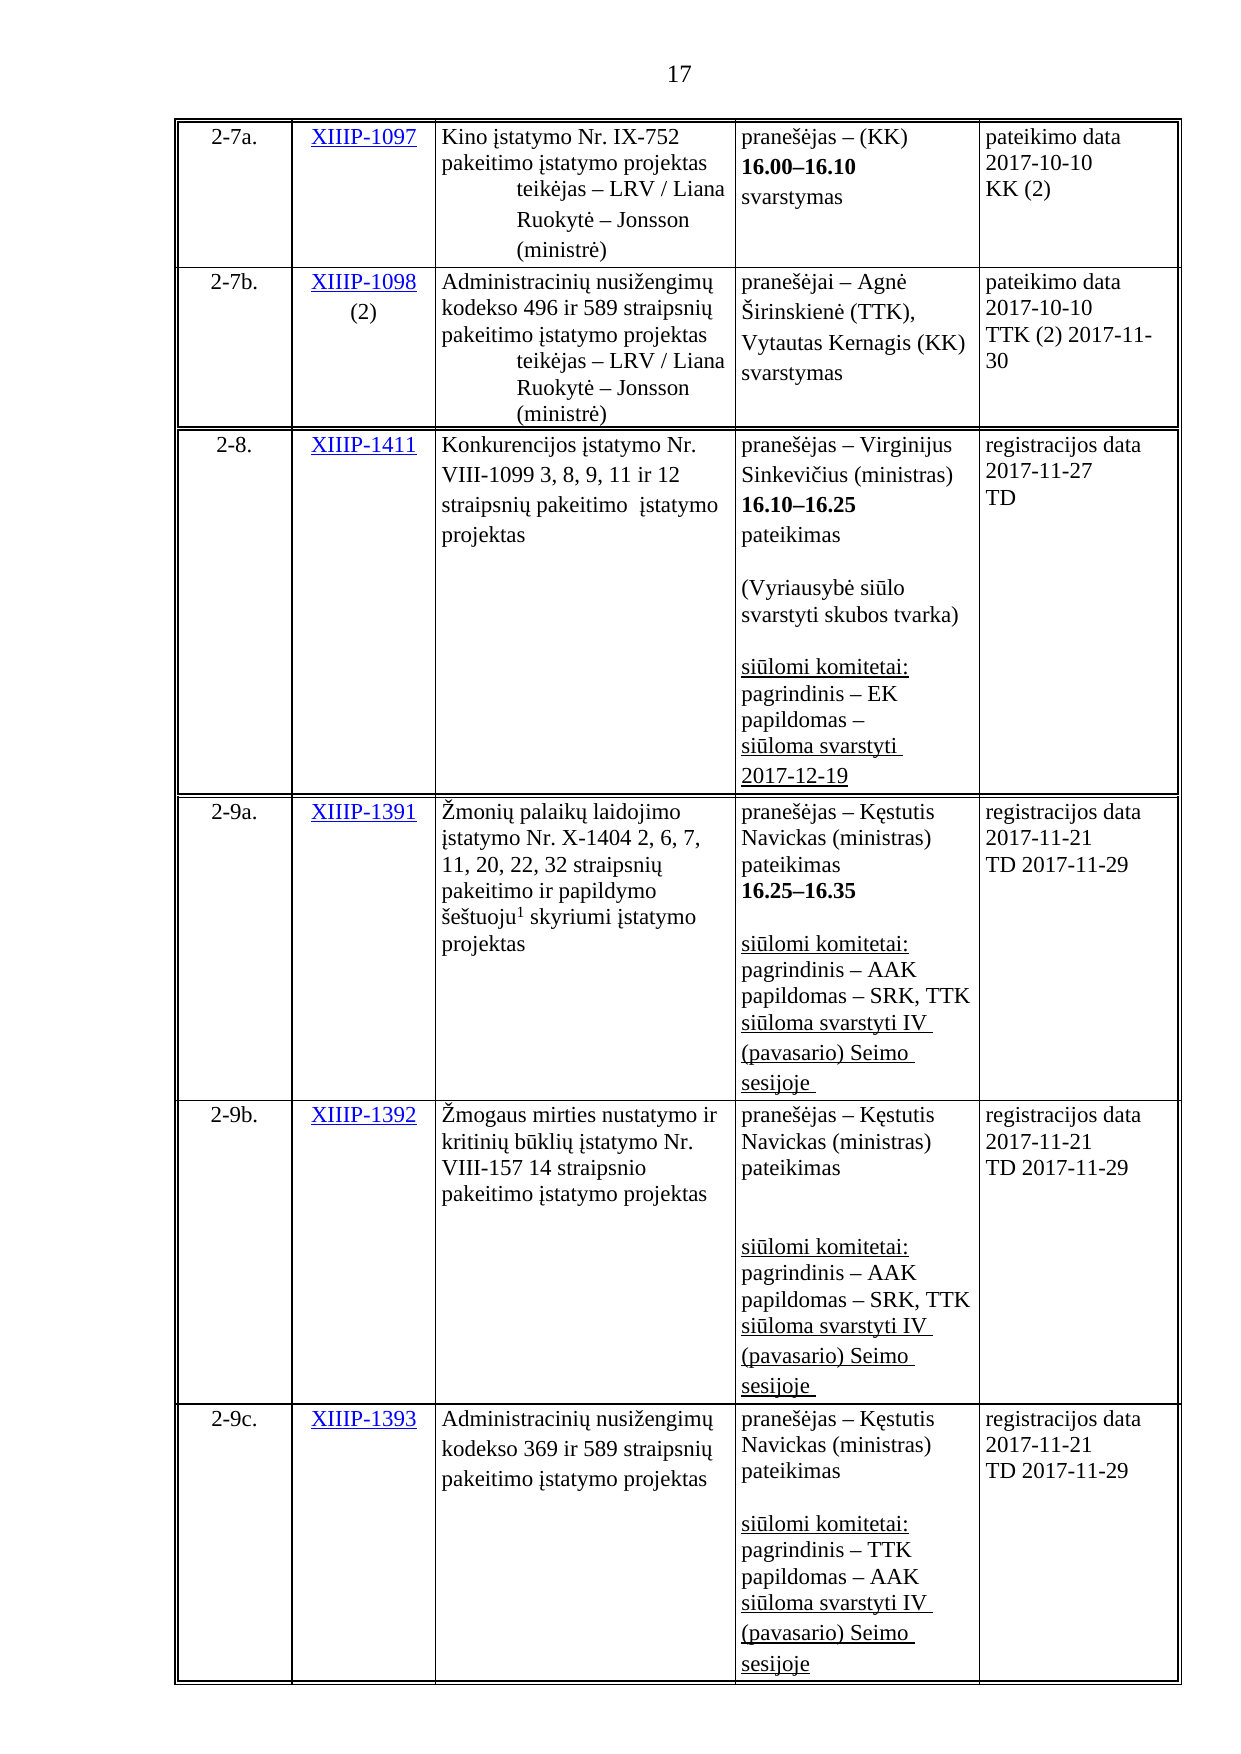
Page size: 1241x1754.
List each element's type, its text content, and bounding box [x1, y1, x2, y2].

table_cell XIIIP-1098 (2) [293, 268, 435, 426]
table_cell pranešėjas – Kęstutis Navickas (ministras) pateikimas 16.25–16.35 siūlomi komitetai: pagrindinis – AAK papildomas – SRK, TTK siūloma svarstyti IV (pavasario) Seimo sesijoje [736, 798, 979, 1100]
table_cell Administracinių nusižengimų kodekso 496 ir 589 straipsnių pakeitimo įstatymo projektas teikėjas – LRV / Liana Ruokytė – Jonsson (ministrė) [436, 268, 735, 426]
table_cell XIIIP-1393 [293, 1405, 435, 1680]
table_cell registracijos data 2017-11-27 TD [980, 431, 1177, 793]
table_cell Konkurencijos įstatymo Nr. VIII-1099 3, 8, 9, 11 ir 12 straipsnių pakeitimo įstatymo projektas [436, 431, 735, 793]
table_cell pranešėjas – (KK) 16.00–16.10 svarstymas [736, 123, 979, 267]
table_cell registracijos data 2017-11-21 TD 2017-11-29 [980, 798, 1177, 1100]
table_cell 2-7a. [179, 123, 291, 267]
table_cell [1184, 1403, 1189, 1680]
table_cell registracijos data 2017-11-21 TD 2017-11-29 [980, 1405, 1177, 1680]
table_cell pateikimo data 2017-10-10 TTK (2) 2017-11-30 [980, 268, 1177, 426]
table_cell registracijos data 2017-11-21 TD 2017-11-29 [980, 1101, 1177, 1403]
table_cell pranešėjai – Agnė Širinskienė (TTK), Vytautas Kernagis (KK) svarstymas [736, 268, 979, 426]
table_cell pranešėjas – Kęstutis Navickas (ministras) pateikimas siūlomi komitetai: pagrindinis – AAK papildomas – SRK, TTK siūloma svarstyti IV (pavasario) Seimo sesijoje [736, 1101, 979, 1403]
table_cell Administracinių nusižengimų kodekso 369 ir 589 straipsnių pakeitimo įstatymo projektas [436, 1405, 735, 1680]
table_cell pateikimo data 2017-10-10 KK (2) [980, 123, 1177, 267]
table_cell pranešėjas – Virginijus Sinkevičius (ministras) 16.10–16.25 pateikimas (Vyriausybė siūlo svarstyti skubos tvarka) siūlomi komitetai: pagrindinis – EK papildomas – siūloma svarstyti 2017-12-19 [736, 431, 979, 793]
table_cell [1184, 426, 1189, 793]
table_cell XIIIP-1391 [293, 798, 435, 1100]
table_cell [1184, 267, 1189, 426]
table_cell XIIIP-1411 [293, 431, 435, 793]
table_cell [1184, 793, 1189, 1100]
table_cell 2-9a. [179, 798, 291, 1100]
table_cell 2-7b. [179, 268, 291, 426]
table_cell 2-8. [179, 431, 291, 793]
table_cell Kino įstatymo Nr. IX-752 pakeitimo įstatymo projektas teikėjas – LRV / Liana Ruokytė – Jonsson (ministrė) [436, 123, 735, 267]
table_cell Žmonių palaikų laidojimo įstatymo Nr. X-1404 2, 6, 7, 11, 20, 22, 32 straipsnių pakeitimo ir papildymo šeštuoju1 skyriumi įstatymo projektas [436, 798, 735, 1100]
table_cell [1184, 1100, 1189, 1403]
table_cell 2-9b. [179, 1101, 291, 1403]
table_cell XIIIP-1097 [293, 123, 435, 267]
table_cell pranešėjas – Kęstutis Navickas (ministras) pateikimas siūlomi komitetai: pagrindinis – TTK papildomas – AAK siūloma svarstyti IV (pavasario) Seimo sesijoje [736, 1405, 979, 1680]
table_cell 2-9c. [179, 1405, 291, 1680]
table_cell [1184, 118, 1189, 267]
table_cell XIIIP-1392 [293, 1101, 435, 1403]
table_cell Žmogaus mirties nustatymo ir kritinių būklių įstatymo Nr. VIII-157 14 straipsnio pakeitimo įstatymo projektas [436, 1101, 735, 1403]
